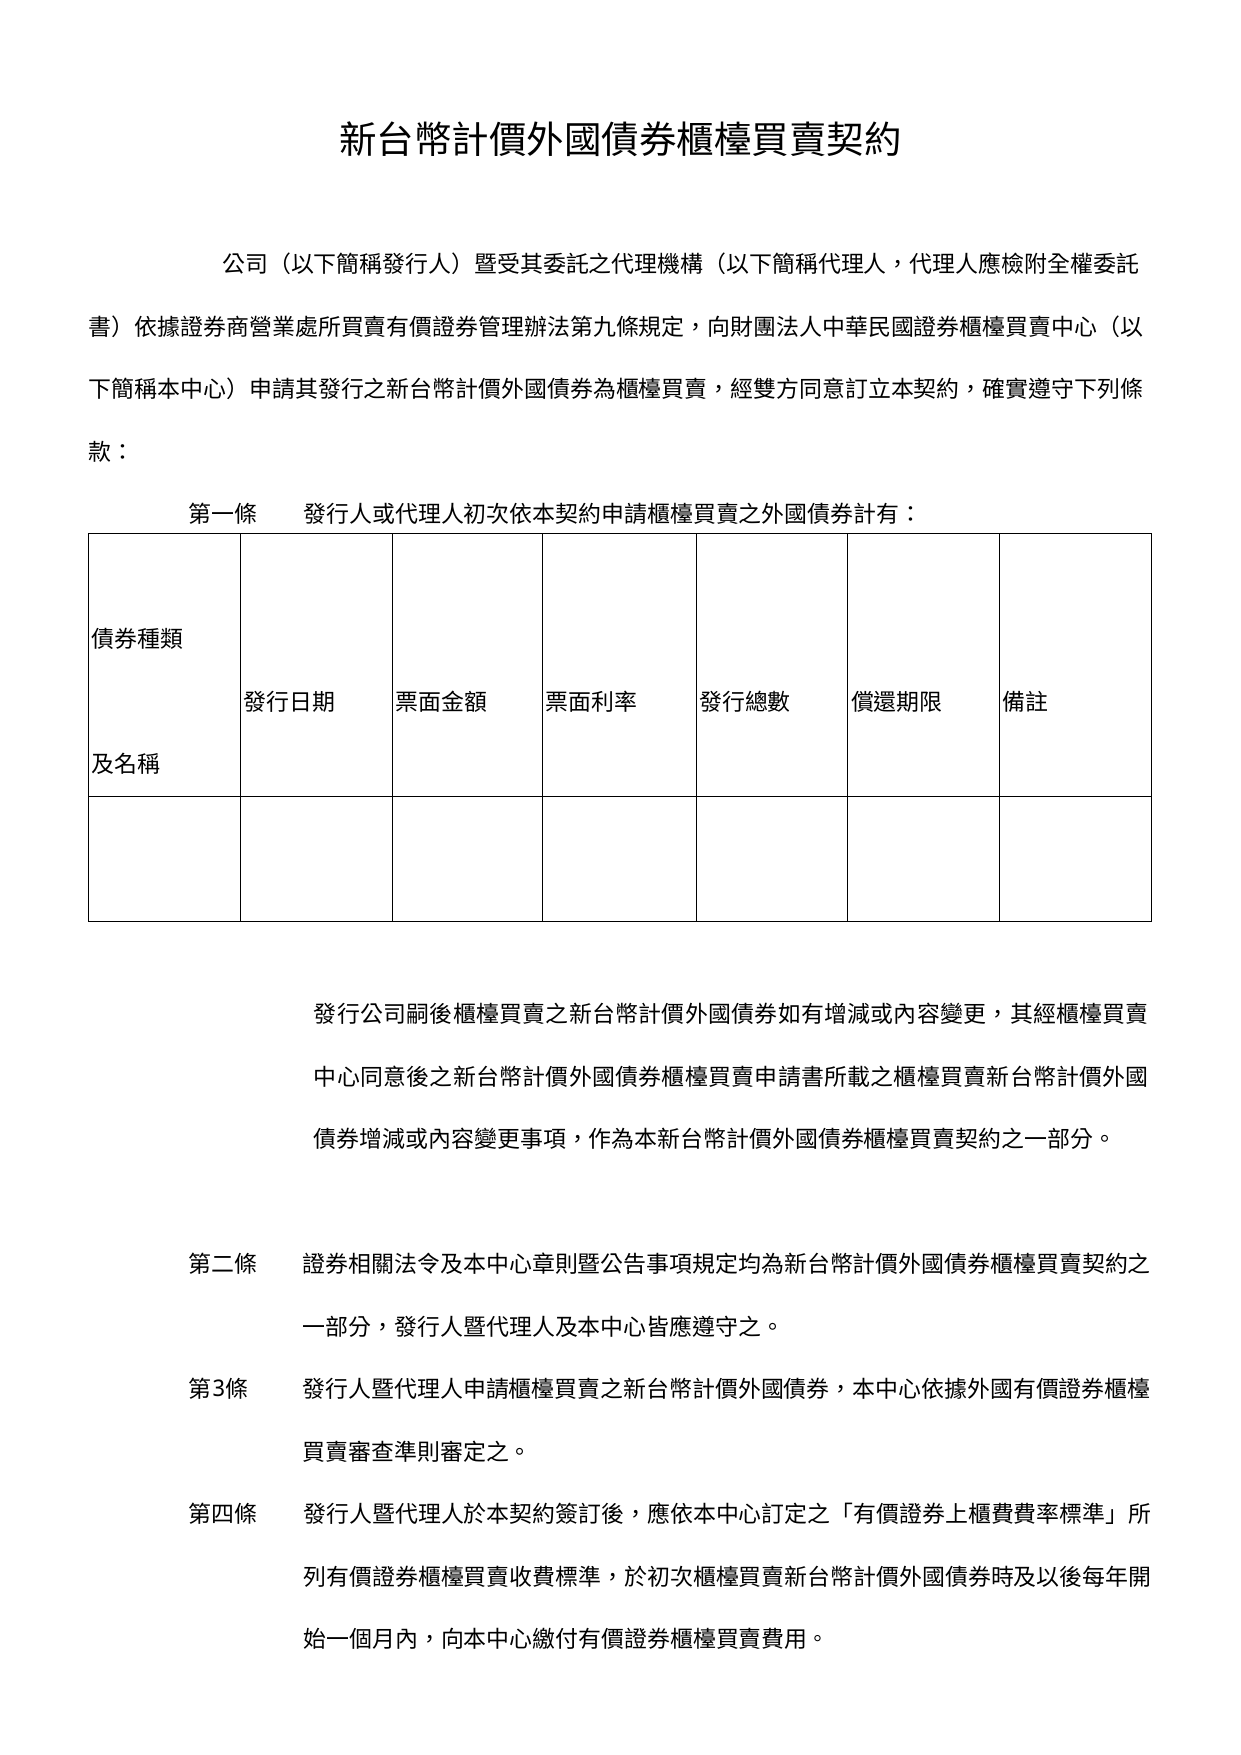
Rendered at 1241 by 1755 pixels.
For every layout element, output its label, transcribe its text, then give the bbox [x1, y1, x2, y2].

table_cell [543, 797, 696, 921]
text 第二條 證券相關法令及本中心章則暨公告事項規定均為新台幣計價外國債券櫃檯買賣契約之一部分，發行人暨代理人及本中心皆應遵守之。 [188, 1221, 1152, 1346]
table_header 備註 [1000, 534, 1151, 796]
text 發行公司嗣後櫃檯買賣之新台幣計價外國債券如有增減或內容變更，其經櫃檯買賣中心同意後之新台幣計價外國債券櫃檯買賣申請書所載之櫃檯買賣新台幣計價外國債券增減或內容變更事項，作為本新台幣計價外國債券櫃檯買賣契約之一部分。 [314, 971, 1152, 1158]
table_cell [241, 797, 392, 921]
table_header 票面利率 [543, 534, 696, 796]
table_cell [393, 797, 542, 921]
text 新台幣計價外國債券櫃檯買賣契約 [89, 96, 1152, 158]
table_header 發行日期 [241, 534, 392, 796]
table_cell [1000, 797, 1151, 921]
table_header 債券種類 及名稱 [89, 534, 240, 796]
table_header 票面金額 [393, 534, 542, 796]
table_cell [89, 797, 240, 921]
list 發行人暨代理人申請櫃檯買賣之新台幣計價外國債券，本中心依據外國有價證券櫃檯買賣審查準則審定之。 [189, 1346, 1152, 1471]
table_header 發行總數 [697, 534, 847, 796]
table_header 償還期限 [848, 534, 999, 796]
text 第一條 發行人或代理人初次依本契約申請櫃檯買賣之外國債券計有： [189, 471, 1152, 533]
text 第四條 發行人暨代理人於本契約簽訂後，應依本中心訂定之「有價證券上櫃費費率標準」所列有價證券櫃檯買賣收費標準，於初次櫃檯買賣新台幣計價外國債券時及以後每年開始一個月內，向本中心繳付有價證券櫃檯買賣費用。 [189, 1471, 1152, 1658]
text 公司（以下簡稱發行人）暨受其委託之代理機構（以下簡稱代理人，代理人應檢附全權委託書）依據證券商營業處所買賣有價證券管理辦法第九條規定，向財團法人中華民國證券櫃檯買賣中心（以下簡稱本中心）申請其發行之新台幣計價外國債券為櫃檯買賣，經雙方同意訂立本契約，確實遵守下列條款： [89, 221, 1152, 471]
table_cell [697, 797, 847, 921]
table_cell [848, 797, 999, 921]
